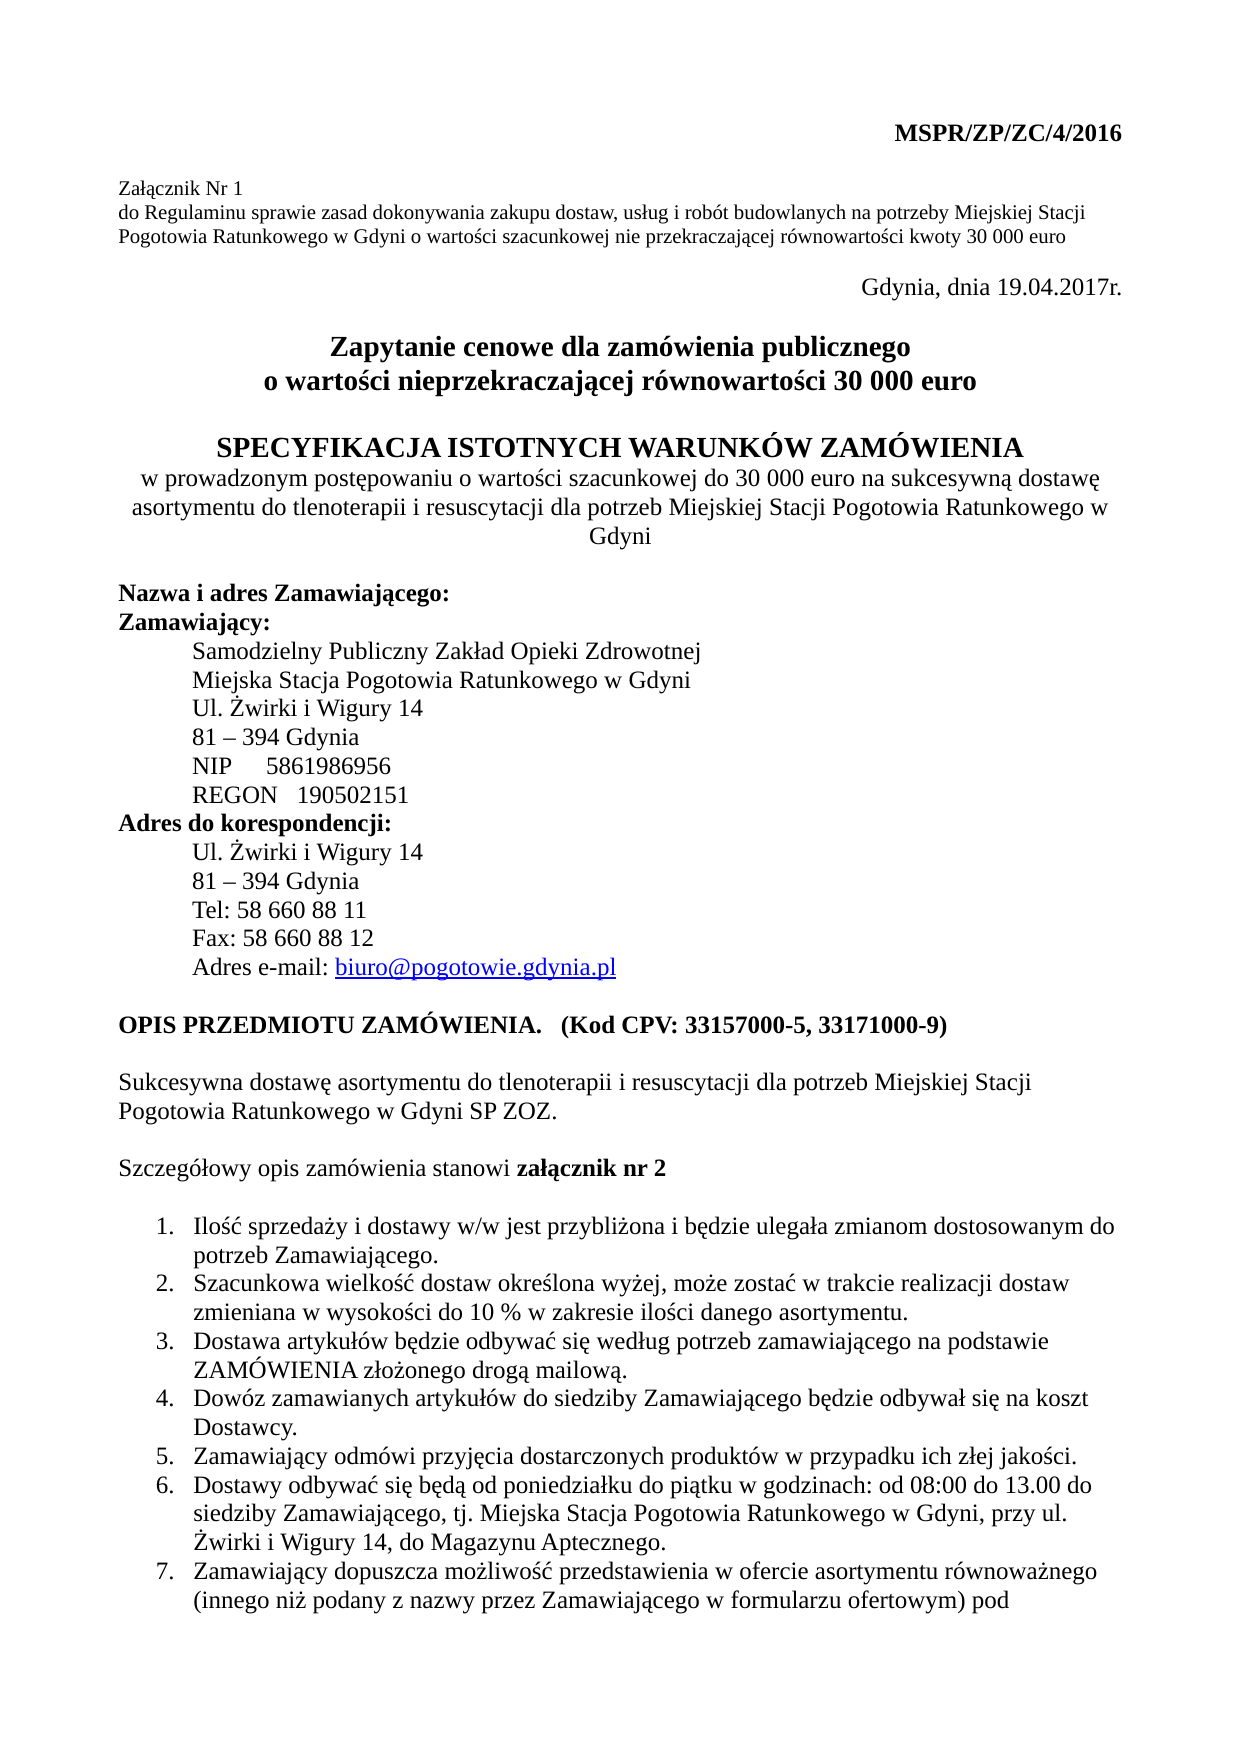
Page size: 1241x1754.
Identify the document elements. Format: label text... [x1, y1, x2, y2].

list OPIS PRZEDMIOTU ZAMÓWIENIA. (Kod CPV: 33157000-5, 33171000-9) [118, 1010, 1122, 1038]
list w prowadzonym postępowaniu o wartości szacunkowej do 30 000 euro na sukcesywną dostawę asortymentu do tlenoterapii i resuscytacji dla potrzeb Miejskiej Stacji Pogotowia Ratunkowego w Gdyni [118, 463, 1122, 550]
list Dowóz zamawianych artykułów do siedziby Zamawiającego będzie odbywał się na koszt Dostawcy. [156, 1383, 1122, 1441]
list SPECYFIKACJA ISTOTNYCH WARUNKÓW ZAMÓWIENIA [118, 430, 1122, 463]
list Dostawa artykułów będzie odbywać się według potrzeb zamawiającego na podstawie ZAMÓWIENIA złożonego drogą mailową. [156, 1326, 1122, 1383]
list Szacunkowa wielkość dostaw określona wyżej, może zostać w trakcie realizacji dostaw zmieniana w wysokości do 10 % w zakresie ilości danego asortymentu. [156, 1268, 1122, 1326]
list MSPR/ZP/ZC/4/2016 [118, 118, 1122, 147]
list REGON 190502151 [118, 780, 1122, 808]
list Ul. Żwirki i Wigury 14 [118, 837, 1122, 866]
list Ul. Żwirki i Wigury 14 [118, 693, 1122, 722]
list Nazwa i adres Zamawiającego: [118, 578, 1122, 607]
list Załącznik Nr 1 do Regulaminu sprawie zasad dokonywania zakupu dostaw, usług i robót budowlanych na potrzeby Miejskiej Stacji Pogotowia Ratunkowego w Gdyni o wartości szacunkowej nie przekraczającej równowartości kwoty 30 000 euro [118, 176, 1122, 248]
list Adres e-mail: biuro@pogotowie.gdynia.pl [118, 952, 1122, 981]
list Zamawiający: [118, 607, 1122, 636]
list Zamawiający dopuszcza możliwość przedstawienia w ofercie asortymentu równoważnego (innego niż podany z nazwy przez Zamawiającego w formularzu ofertowym) pod [156, 1556, 1122, 1613]
list Ilość sprzedaży i dostawy w/w jest przybliżona i będzie ulegała zmianom dostosowanym do potrzeb Zamawiającego. [156, 1211, 1122, 1268]
list 81 – 394 Gdynia [118, 866, 1122, 895]
list 81 – 394 Gdynia [118, 722, 1122, 751]
list Szczegółowy opis zamówienia stanowi załącznik nr 2 [118, 1153, 1122, 1182]
list Zapytanie cenowe dla zamówienia publicznego o wartości nieprzekraczającej równowartości 30 000 euro [118, 329, 1122, 396]
list Samodzielny Publiczny Zakład Opieki Zdrowotnej [118, 636, 1122, 665]
list Zamawiający odmówi przyjęcia dostarczonych produktów w przypadku ich złej jakości. [156, 1441, 1122, 1470]
text Sukcesywna dostawę asortymentu do tlenoterapii i resuscytacji dla potrzeb Miejskiej Stacji Pogotowia Ratunkowego w Gdyni SP ZOZ. [118, 1067, 1122, 1125]
list Adres do korespondencji: [118, 808, 1122, 837]
list Tel: 58 660 88 11 [118, 895, 1122, 923]
list Dostawy odbywać się będą od poniedziałku do piątku w godzinach: od 08:00 do 13.00 do siedziby Zamawiającego, tj. Miejska Stacja Pogotowia Ratunkowego w Gdyni, przy ul. Żwirki i Wigury 14, do Magazynu Aptecznego. [156, 1470, 1122, 1556]
list Fax: 58 660 88 12 [118, 923, 1122, 952]
list Gdynia, dnia 19.04.2017r. [118, 272, 1122, 301]
list NIP 5861986956 [118, 751, 1122, 780]
text Miejska Stacja Pogotowia Ratunkowego w Gdyni [118, 665, 1122, 693]
